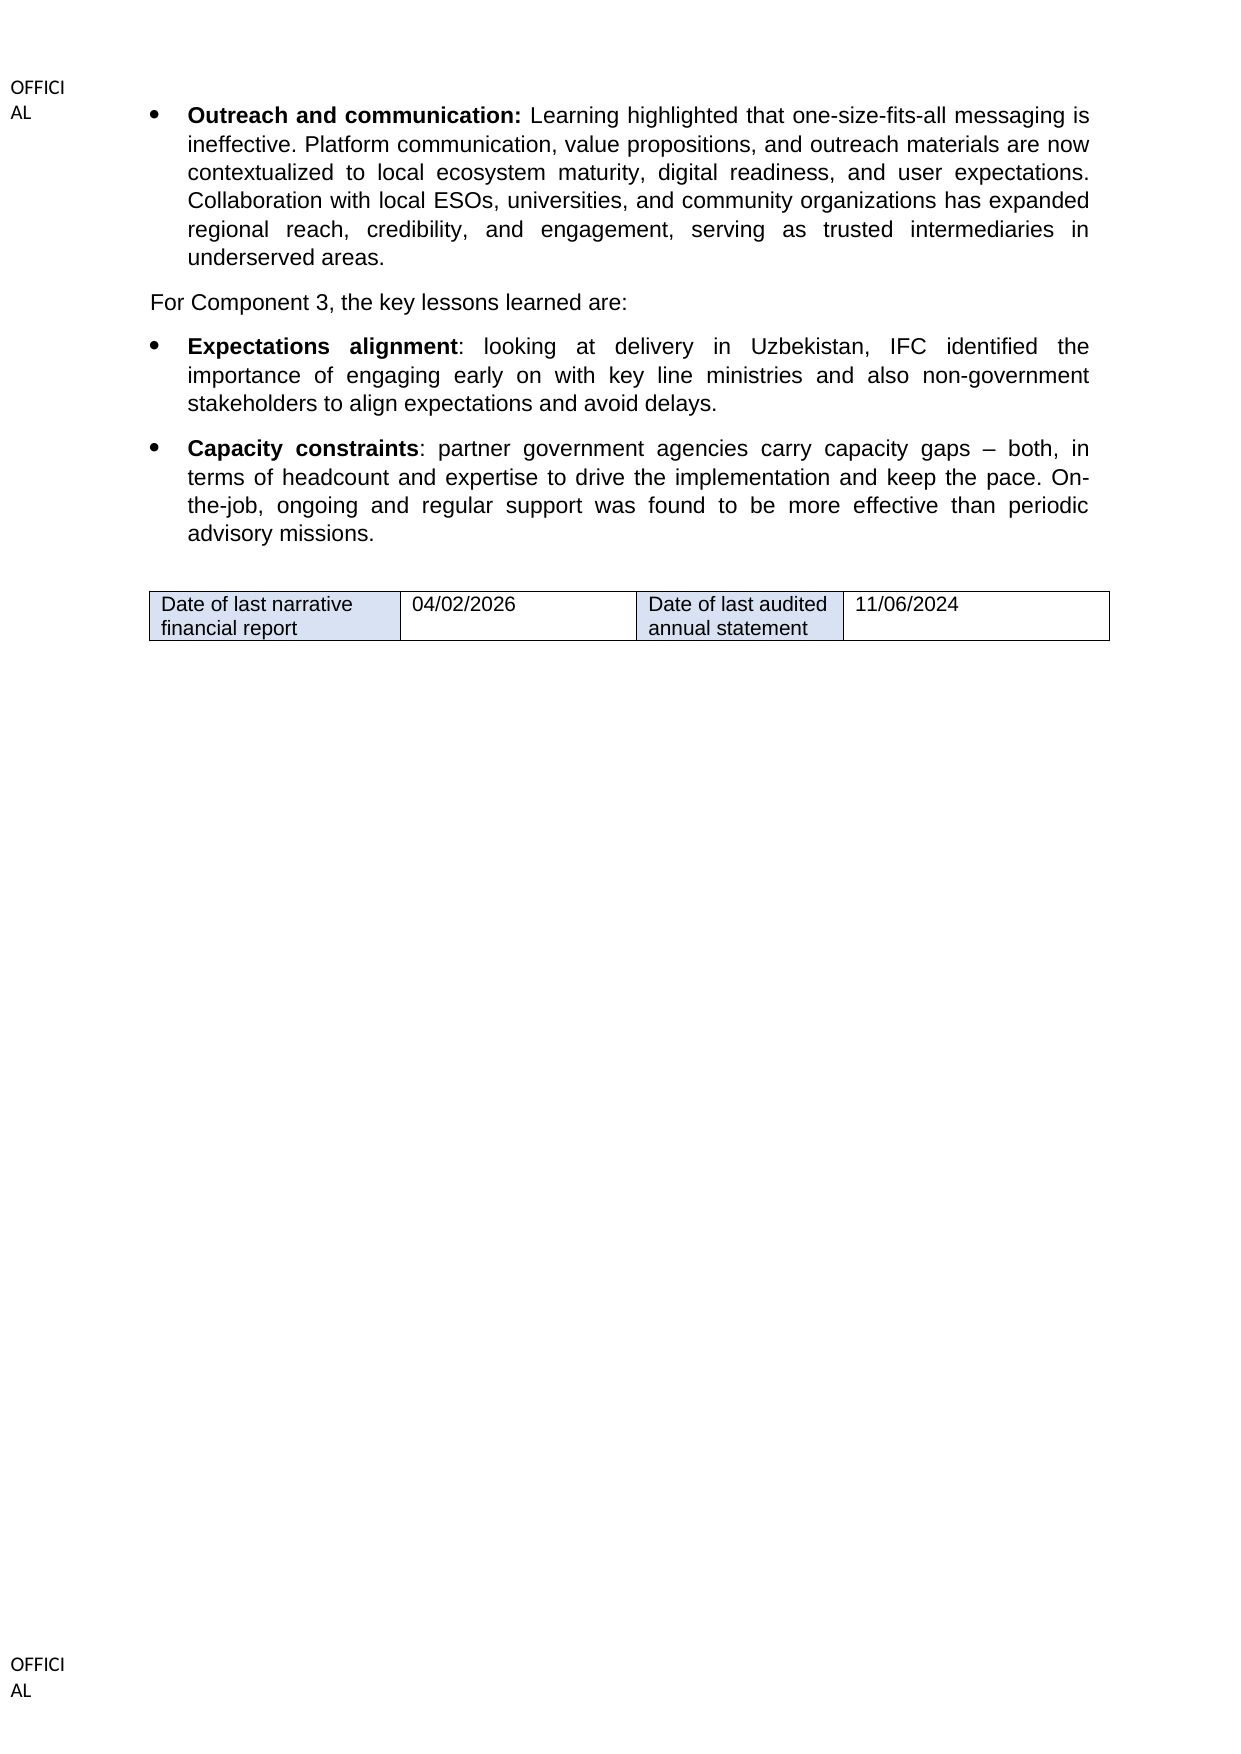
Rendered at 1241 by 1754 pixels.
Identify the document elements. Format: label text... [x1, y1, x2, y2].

list Capacity constraints: partner government agencies carry capacity gaps – both, in terms of headcount and expertise to drive the implementation and keep the pace. On-the-job, ongoing and regular support was found to be more effective than periodic advisory missions. [150, 435, 1090, 546]
list Outreach and communication: Learning highlighted that one-size-fits-all messaging is ineffective. Platform communication, value propositions, and outreach materials are now contextualized to local ecosystem maturity, digital readiness, and user expectations. Collaboration with local ESOs, universities, and community organizations has expanded regional reach, credibility, and engagement, serving as trusted intermediaries in underserved areas. [150, 102, 1090, 270]
list Expectations alignment: looking at delivery in Uzbekistan, IFC identified the importance of engaging early on with key line ministries and also non-government stakeholders to align expectations and avoid delays. [150, 333, 1090, 416]
text For Component 3, the key lessons learned are: [150, 288, 1090, 315]
table_header 11/06/2024 [844, 592, 1109, 640]
table_header 04/02/2026 [401, 592, 636, 640]
table_header Date of last audited annual statement [637, 592, 843, 640]
table_header Date of last narrative financial report [150, 592, 400, 640]
